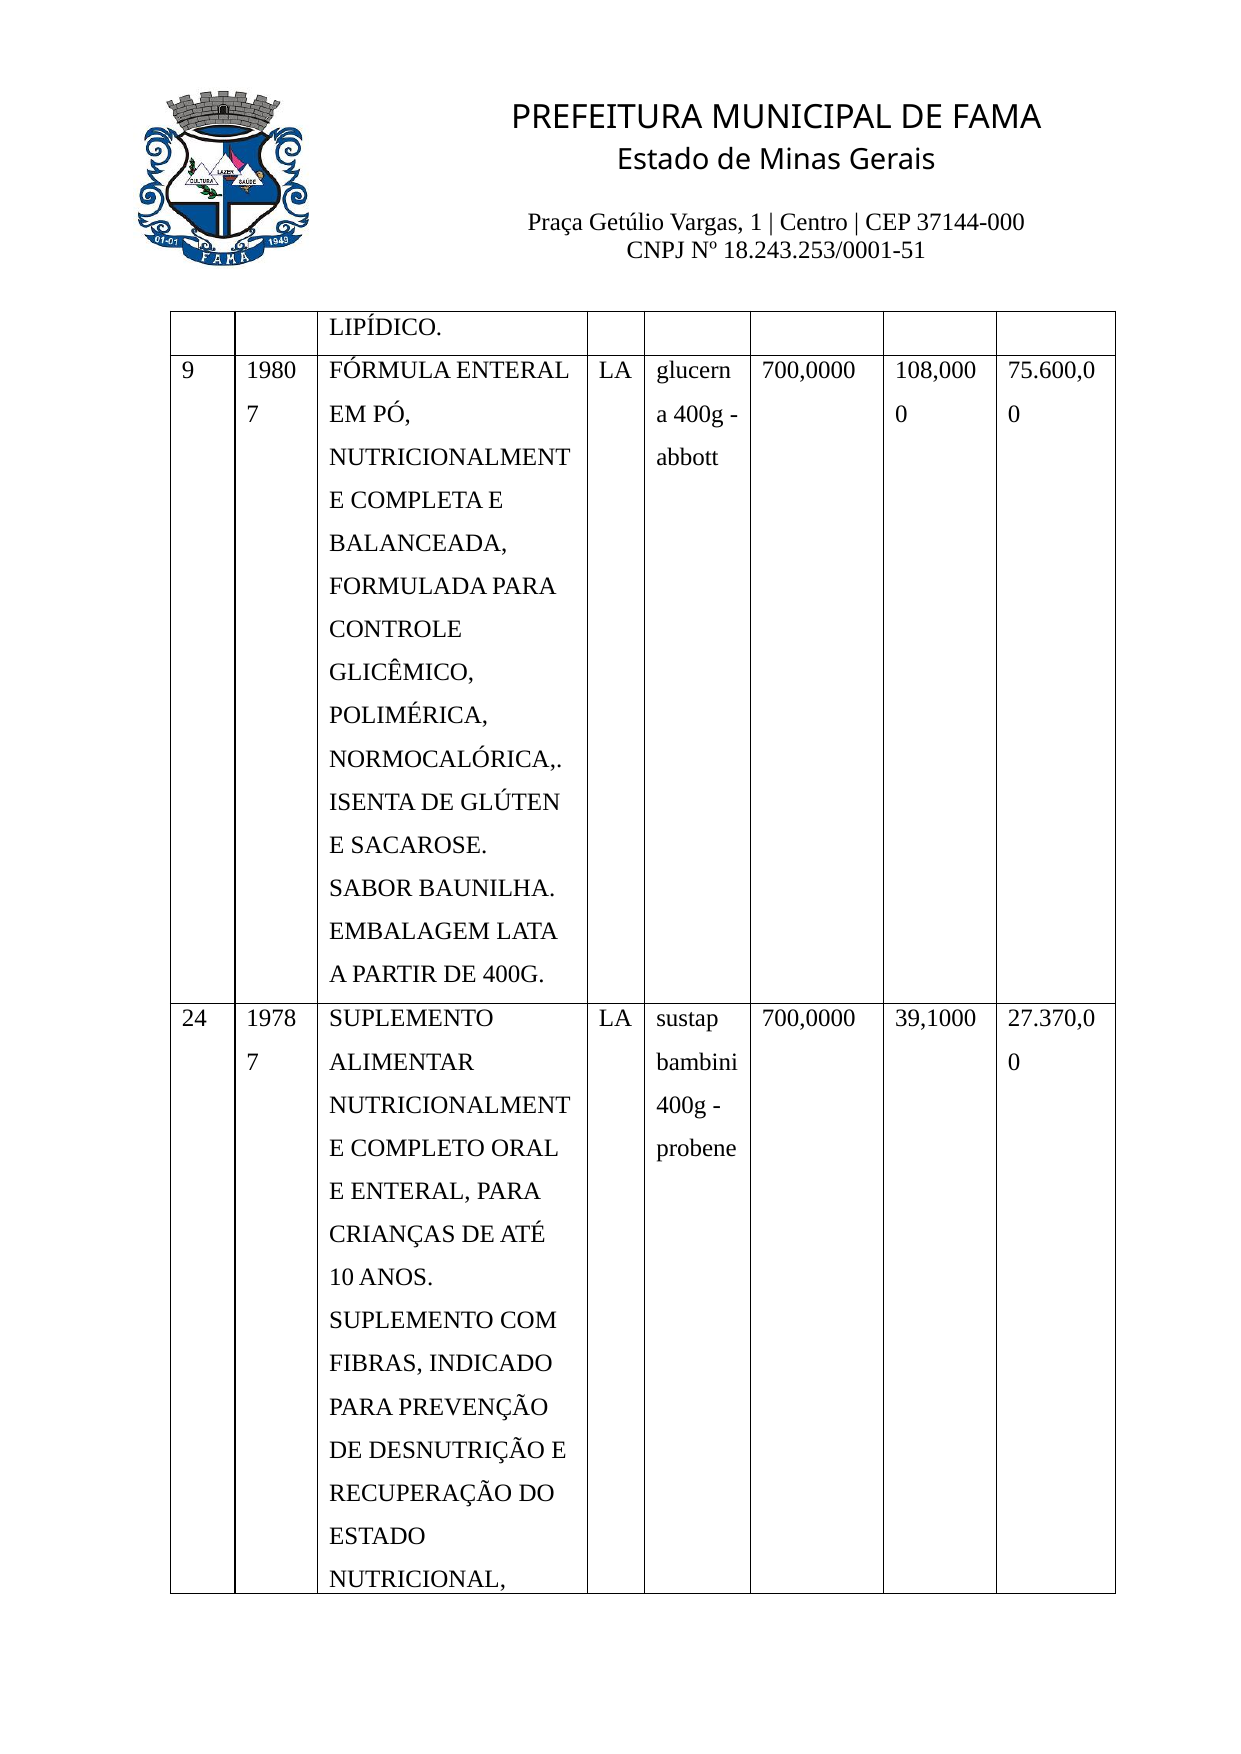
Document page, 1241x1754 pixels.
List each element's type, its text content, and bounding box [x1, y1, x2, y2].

table_cell LA [588, 356, 644, 1002]
table_cell 19787 [236, 1004, 317, 1593]
table_cell 9 [171, 356, 234, 1002]
table_cell 75.600,00 [997, 356, 1115, 1002]
table_cell 27.370,00 [997, 1004, 1115, 1593]
table_cell [751, 312, 883, 354]
table_cell sustap bambini 400g - probene [645, 1004, 750, 1593]
table_cell [171, 312, 234, 354]
table_cell glucerna 400g - abbott [645, 356, 750, 1002]
table_cell [884, 312, 996, 354]
table_cell LIPÍDICO. [318, 312, 587, 354]
table_cell 700,0000 [751, 356, 883, 1002]
table_cell [588, 312, 644, 354]
table_header [159, 311, 170, 1594]
table_cell LA [588, 1004, 644, 1593]
table_header [1116, 311, 1126, 1594]
table_cell SUPLEMENTO ALIMENTAR NUTRICIONALMENTE COMPLETO ORAL E ENTERAL, PARA CRIANÇAS DE ATÉ 10 ANOS. SUPLEMENTO COM FIBRAS, INDICADO PARA PREVENÇÃO DE DESNUTRIÇÃO E RECUPERAÇÃO DO ESTADO NUTRICIONAL, [318, 1004, 587, 1593]
table_cell [645, 312, 750, 354]
table_cell 108,0000 [884, 356, 996, 1002]
table_cell [997, 312, 1115, 354]
table_cell 24 [171, 1004, 234, 1593]
table_cell 19807 [236, 356, 317, 1002]
table_cell [236, 312, 317, 354]
table_cell 39,1000 [884, 1004, 996, 1593]
picture [133, 87, 313, 269]
table_cell 700,0000 [751, 1004, 883, 1593]
table_cell FÓRMULA ENTERAL EM PÓ, NUTRICIONALMENTE COMPLETA E BALANCEADA, FORMULADA PARA CONTROLE GLICÊMICO, POLIMÉRICA, NORMOCALÓRICA,. ISENTA DE GLÚTEN E SACAROSE. SABOR BAUNILHA. EMBALAGEM LATA A PARTIR DE 400G. [318, 356, 587, 1002]
